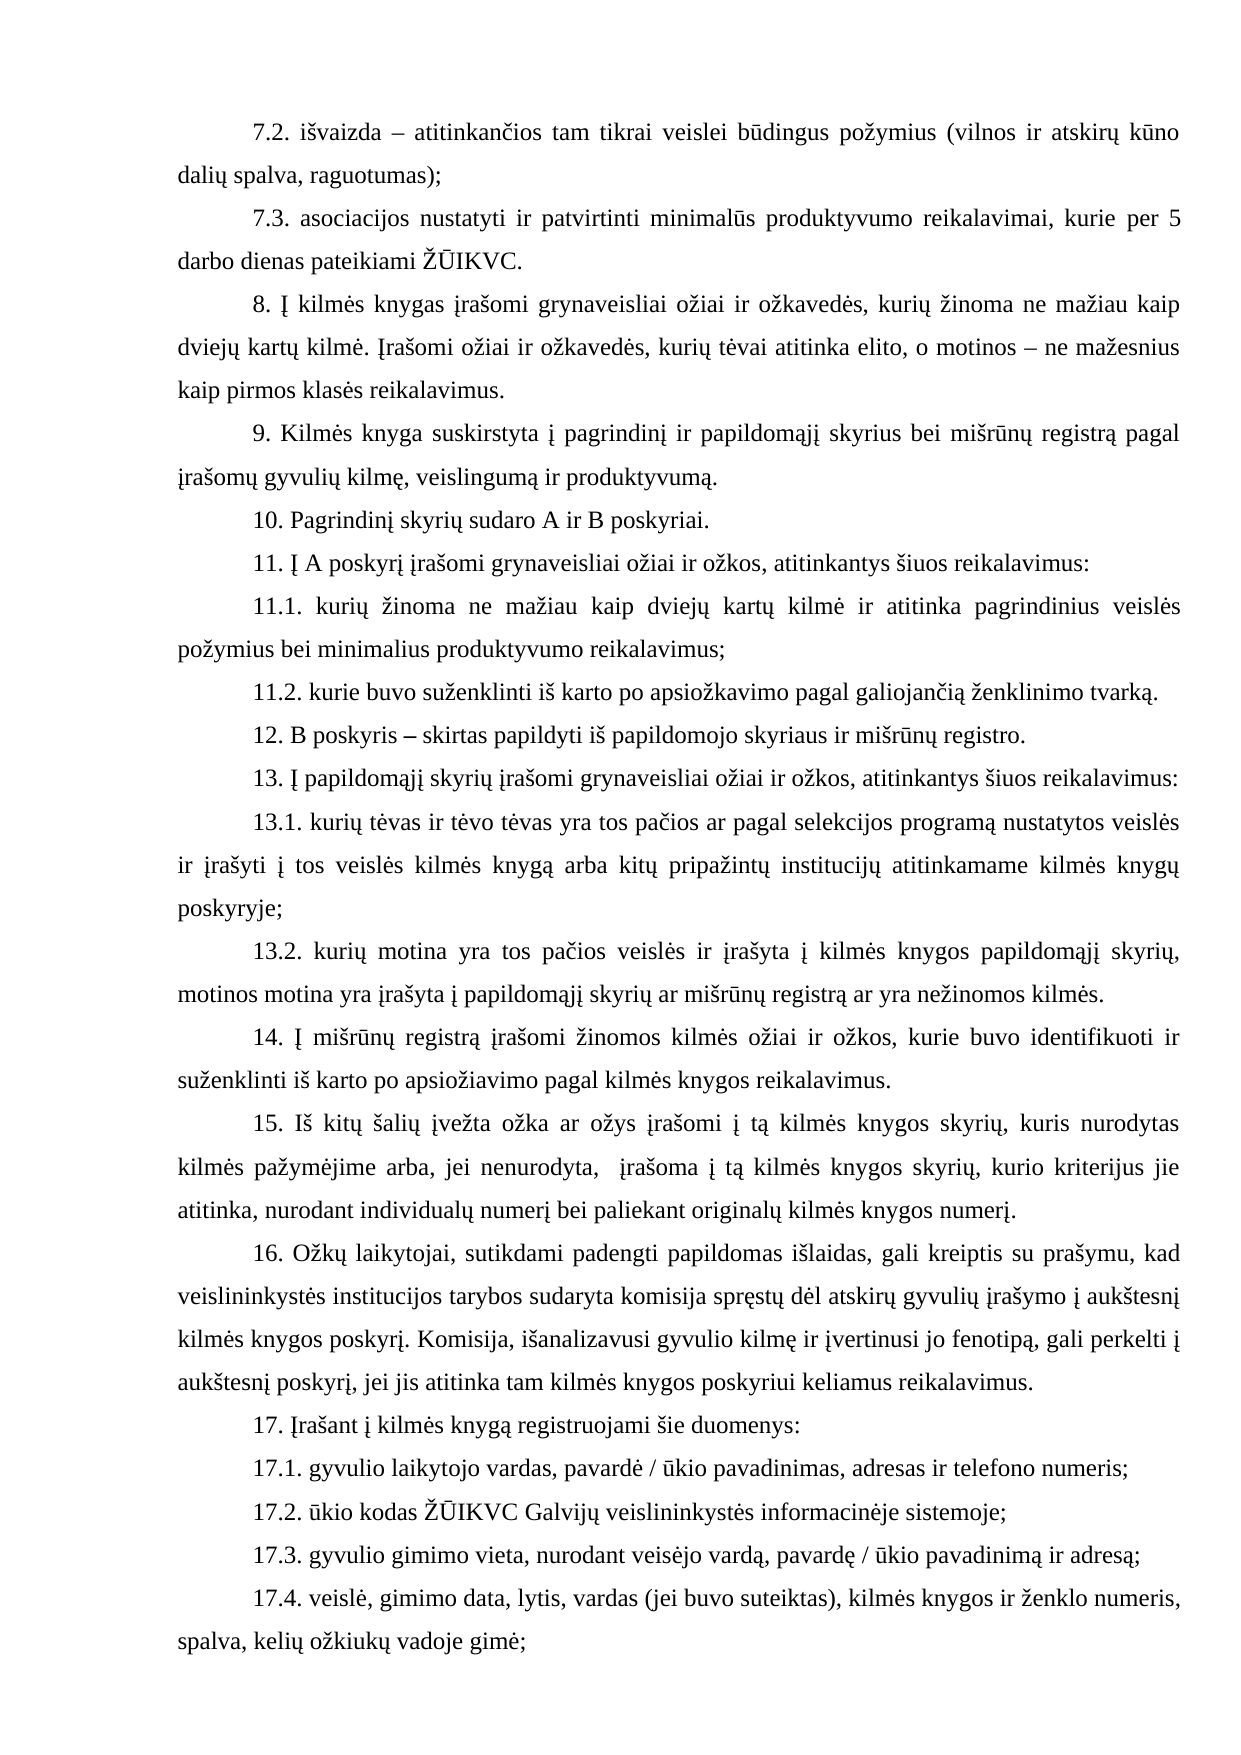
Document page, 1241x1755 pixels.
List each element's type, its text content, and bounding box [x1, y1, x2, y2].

text 7.3. asociacijos nustatyti ir patvirtinti minimalūs produktyvumo reikalavimai, kurie per 5 darbo dienas pateikiami ŽŪIKVC. [177, 203, 1181, 275]
text 9. Kilmės knyga suskirstyta į pagrindinį ir papildomąjį skyrius bei mišrūnų registrą pagal įrašomų gyvulių kilmę, veislingumą ir produktyvumą. [177, 418, 1181, 490]
text 13. Į papildomąjį skyrių įrašomi grynaveisliai ožiai ir ožkos, atitinkantys šiuos reikalavimus: [177, 763, 1181, 792]
text 15. Iš kitų šalių įvežta ožka ar ožys įrašomi į tą kilmės knygos skyrių, kuris nurodytas kilmės pažymėjime arba, jei nenurodyta, įrašoma į tą kilmės knygos skyrių, kurio kriterijus jie atitinka, nurodant individualų numerį bei paliekant originalų kilmės knygos numerį. [177, 1108, 1181, 1223]
text 14. Į mišrūnų registrą įrašomi žinomos kilmės ožiai ir ožkos, kurie buvo identifikuoti ir suženklinti iš karto po apsiožiavimo pagal kilmės knygos reikalavimus. [177, 1022, 1181, 1094]
text 17.1. gyvulio laikytojo vardas, pavardė / ūkio pavadinimas, adresas ir telefono numeris; [177, 1453, 1181, 1482]
text 10. Pagrindinį skyrių sudaro A ir B poskyriai. [177, 505, 1181, 533]
text 17.2. ūkio kodas ŽŪIKVC Galvijų veislininkystės informacinėje sistemoje; [177, 1497, 1181, 1525]
text 11.1. kurių žinoma ne mažiau kaip dviejų kartų kilmė ir atitinka pagrindinius veislės požymius bei minimalius produktyvumo reikalavimus; [177, 591, 1181, 663]
text 12. B poskyris – skirtas papildyti iš papildomojo skyriaus ir mišrūnų registro. [177, 720, 1181, 749]
text 8. Į kilmės knygas įrašomi grynaveisliai ožiai ir ožkavedės, kurių žinoma ne mažiau kaip dviejų kartų kilmė. Įrašomi ožiai ir ožkavedės, kurių tėvai atitinka elito, o motinos – ne mažesnius kaip pirmos klasės reikalavimus. [177, 289, 1181, 404]
text 13.1. kurių tėvas ir tėvo tėvas yra tos pačios ar pagal selekcijos programą nustatytos veislės ir įrašyti į tos veislės kilmės knygą arba kitų pripažintų institucijų atitinkamame kilmės knygų poskyryje; [177, 807, 1181, 922]
text 17. Įrašant į kilmės knygą registruojami šie duomenys: [177, 1410, 1181, 1439]
text 13.2. kurių motina yra tos pačios veislės ir įrašyta į kilmės knygos papildomąjį skyrių, motinos motina yra įrašyta į papildomąjį skyrių ar mišrūnų registrą ar yra nežinomos kilmės. [177, 936, 1181, 1008]
text 7.2. išvaizda – atitinkančios tam tikrai veislei būdingus požymius (vilnos ir atskirų kūno dalių spalva, raguotumas); [177, 117, 1181, 188]
text 11.2. kurie buvo suženklinti iš karto po apsiožkavimo pagal galiojančią ženklinimo tvarką. [177, 677, 1181, 706]
text 16. Ožkų laikytojai, sutikdami padengti papildomas išlaidas, gali kreiptis su prašymu, kad veislininkystės institucijos tarybos sudaryta komisija spręstų dėl atskirų gyvulių įrašymo į aukštesnį kilmės knygos poskyrį. Komisija, išanalizavusi gyvulio kilmę ir įvertinusi jo fenotipą, gali perkelti į aukštesnį poskyrį, jei jis atitinka tam kilmės knygos poskyriui keliamus reikalavimus. [177, 1238, 1181, 1396]
text 17.3. gyvulio gimimo vieta, nurodant veisėjo vardą, pavardę / ūkio pavadinimą ir adresą; [177, 1540, 1181, 1568]
text 11. Į A poskyrį įrašomi grynaveisliai ožiai ir ožkos, atitinkantys šiuos reikalavimus: [177, 548, 1181, 577]
text 17.4. veislė, gimimo data, lytis, vardas (jei buvo suteiktas), kilmės knygos ir ženklo numeris, spalva, kelių ožkiukų vadoje gimė; [177, 1583, 1181, 1655]
